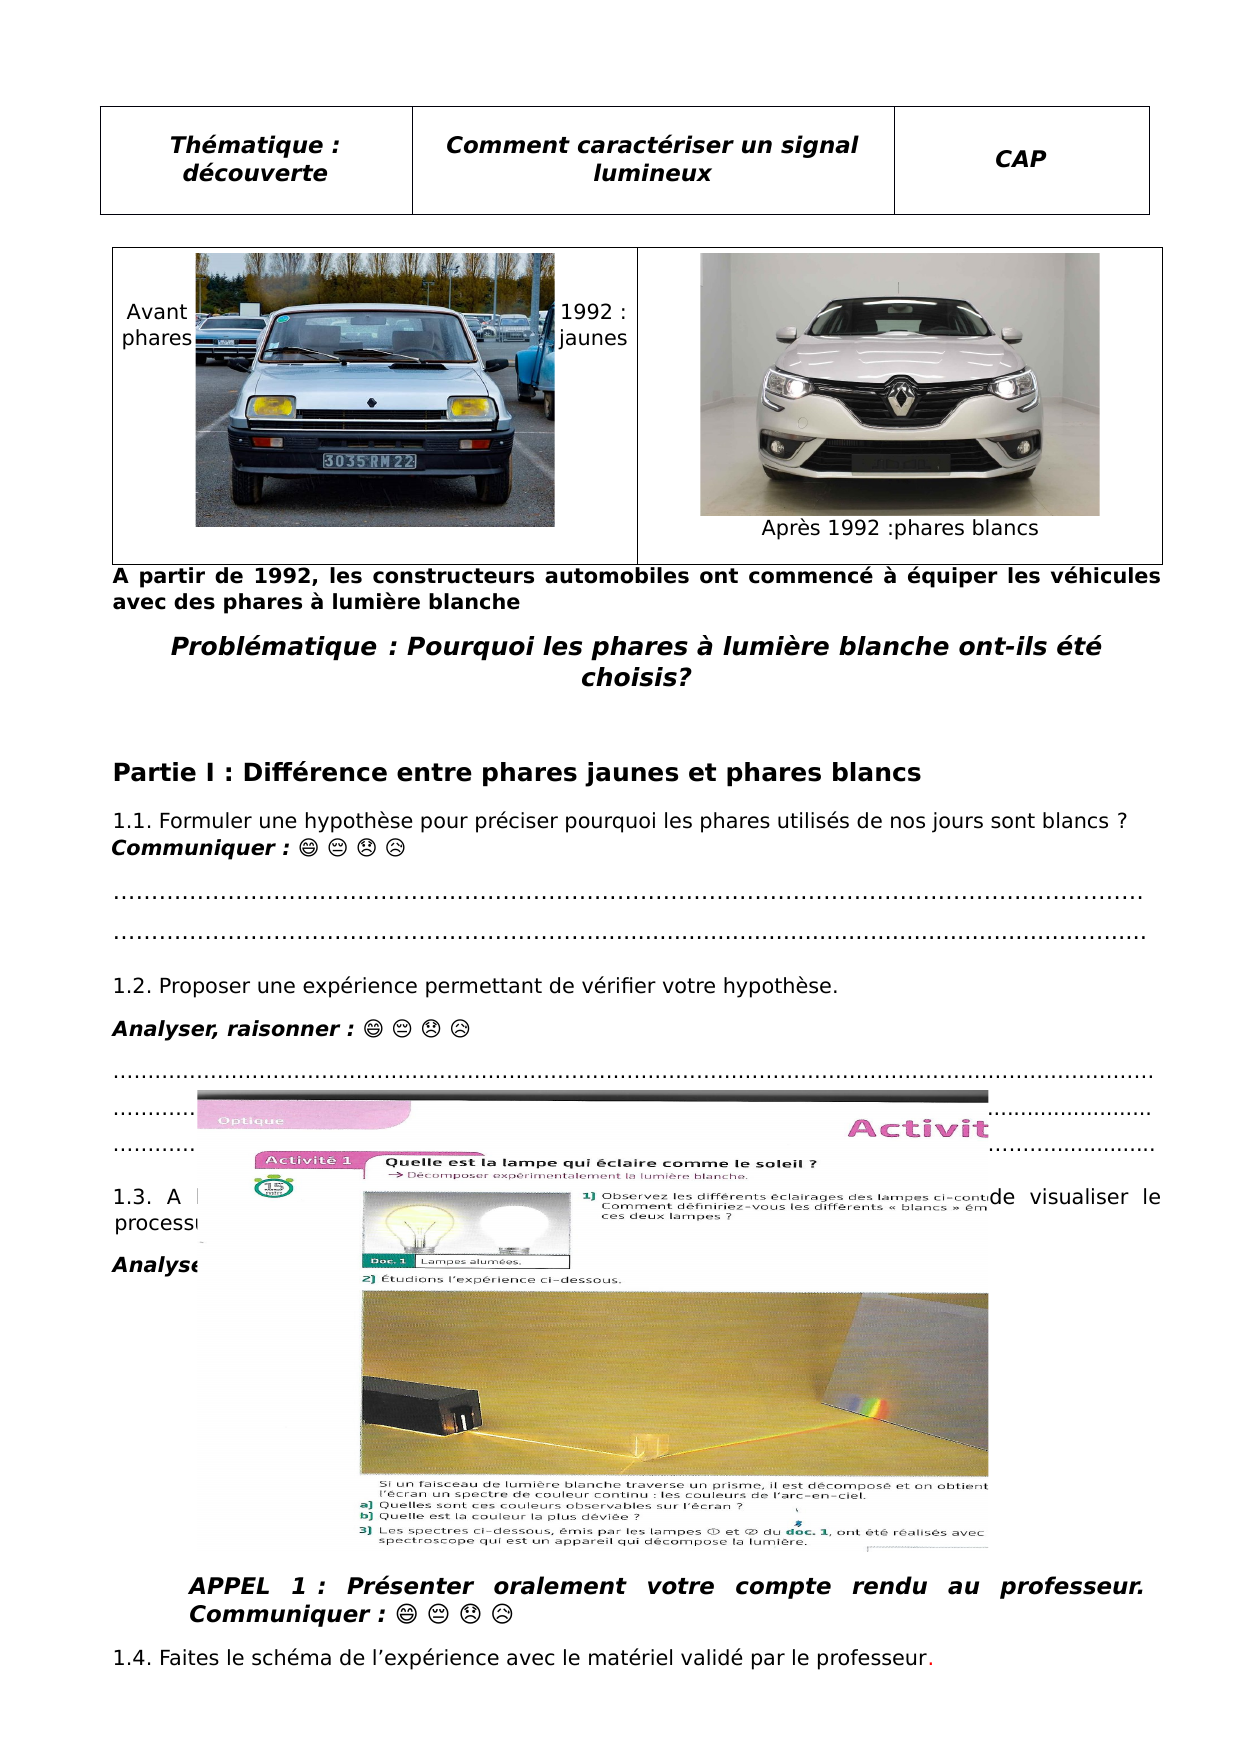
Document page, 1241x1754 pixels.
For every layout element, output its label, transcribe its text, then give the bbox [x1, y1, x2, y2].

text 1.1. Formuler une hypothèse pour préciser pourquoi les phares utilisés de nos jours sont blancs ? Communiquer : 😄 😔 😞 😥 [111, 806, 1162, 860]
text Partie I : Différence entre phares jaunes et phares blancs [112, 758, 1162, 787]
table_header APPEL 1 : Présenter oralement votre compte rendu au professeur. Communiquer : 😄 😔 😞 😥 [188, 1573, 1149, 1646]
table_header CAP [895, 107, 1149, 214]
table_header [100, 1573, 188, 1646]
text Analyser, raisonner : 😄 😔 😞 😥 [112, 1017, 1162, 1041]
list 1.3. A l’aide du document ressource, coller les étiquettes qui permettraient de visualiser le processus de l’expérience proposée dans la question précédente. [112, 1185, 197, 1235]
text ………………………………………………………………………………………………………………………………………………………………………………...................................................................…...... [112, 878, 1162, 944]
text 1.2. Proposer une expérience permettant de vérifier votre hypothèse. [112, 974, 1162, 999]
text 1.4. Faites le schéma de l’expérience avec le matériel validé par le professeur. [112, 1646, 1162, 1670]
table_header Après 1992 :phares blancs [638, 248, 1162, 564]
table_header Thématique : découverte [101, 107, 412, 214]
list Analyser, raisonner : 😄 😔 😞 😥 [112, 1253, 197, 1277]
table_header Avant 1992 : phares jaunes [113, 248, 637, 564]
list Analyser, raisonner : 😄 😔 😞 😥 [989, 1253, 1162, 1277]
table_header Comment caractériser un signal lumineux [413, 107, 894, 214]
text Problématique : Pourquoi les phares à lumière blanche ont-ils été choisis? [112, 632, 1162, 692]
text ………………………………………………………………………………………………………………………………………………………………………………...........................................................................................................………………………………………………………………………………………………………………………................ [112, 1059, 1162, 1156]
list 1.3. A l’aide du document ressource, coller les étiquettes qui permettraient de visualiser le processus de l’expérience proposée dans la question précédente. [989, 1185, 1162, 1235]
text A partir de 1992, les constructeurs automobiles ont commencé à équiper les véhicules avec des phares à lumière blanche [112, 565, 1162, 614]
